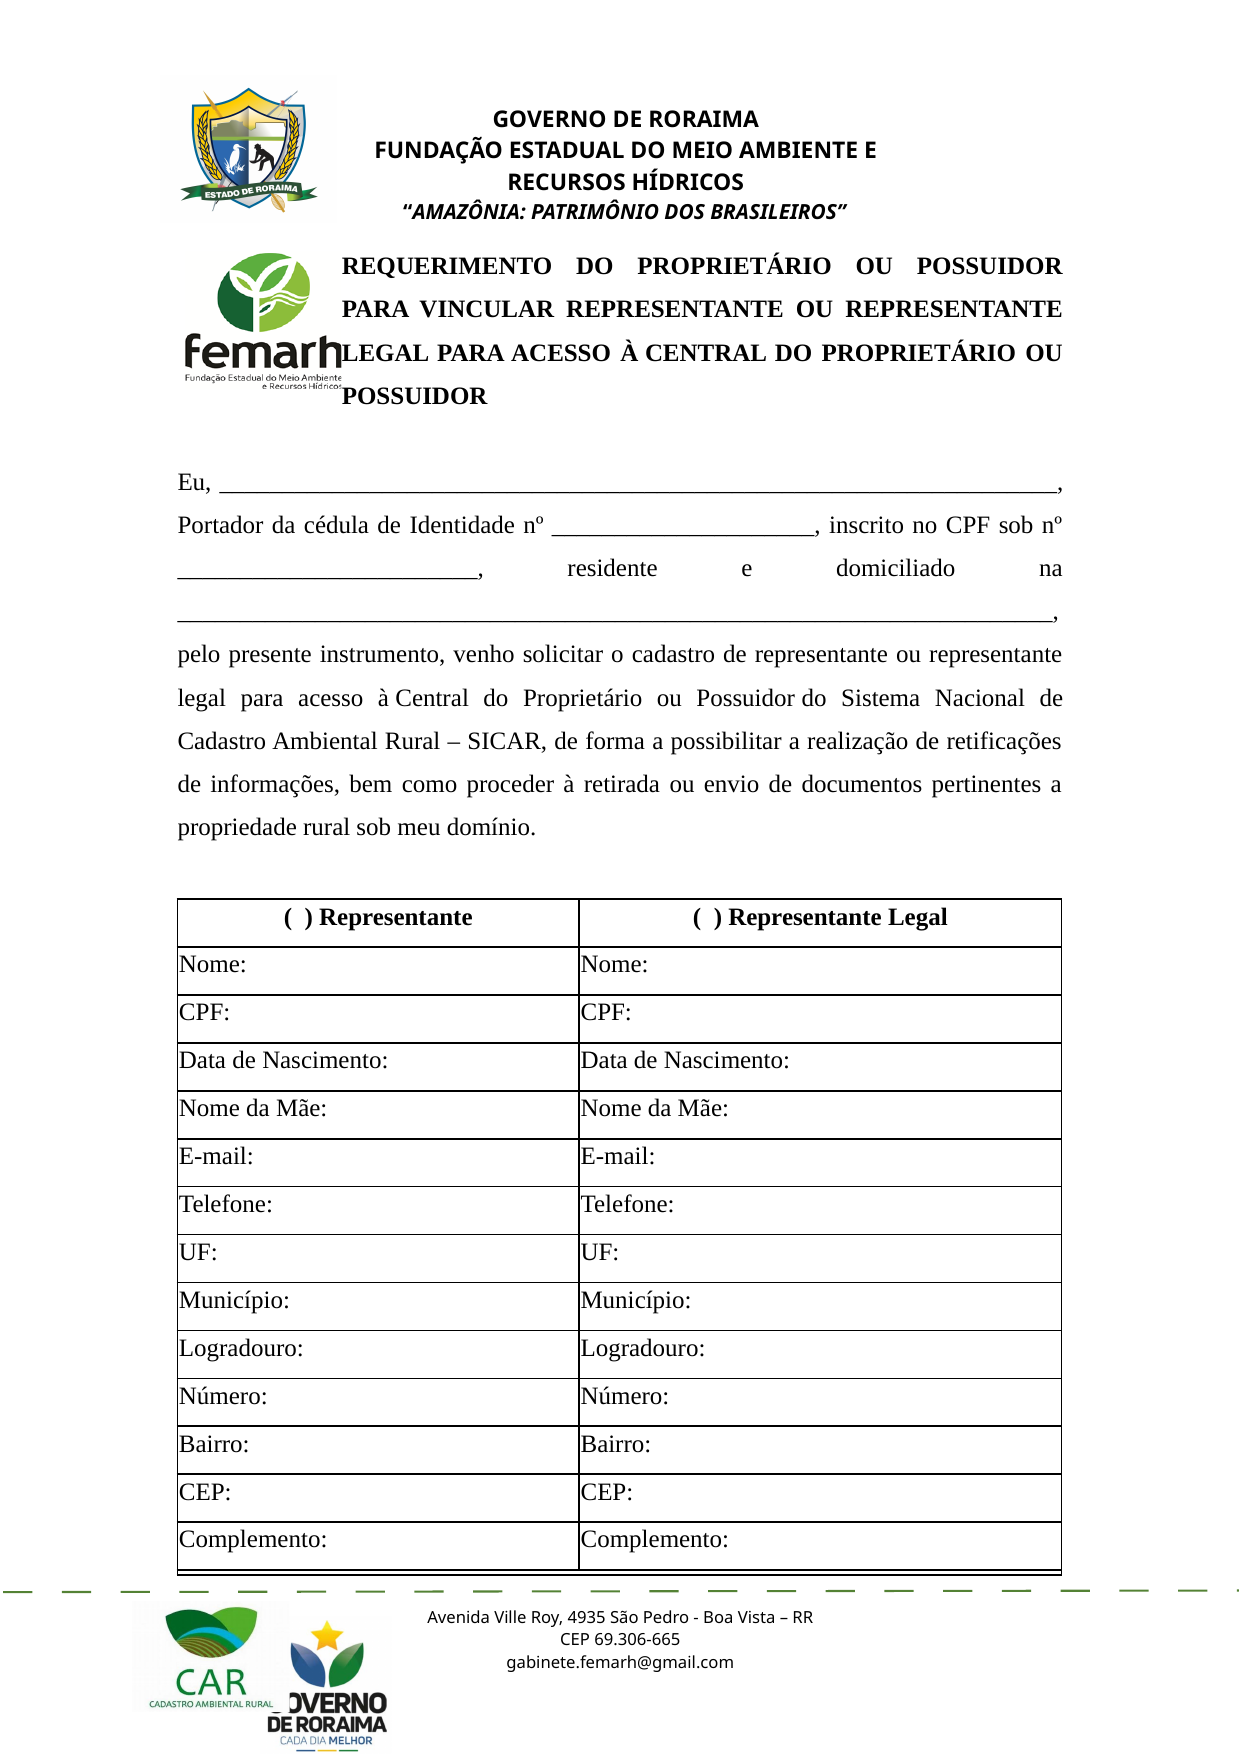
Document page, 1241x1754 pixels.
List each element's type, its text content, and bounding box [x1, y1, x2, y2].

text pelo presente instrumento, venho solicitar o cadastro de representante ou representante legal para acesso à Central do Proprietário ou Possuidor do Sistema Nacional de Cadastro Ambiental Rural – SICAR, de forma a possibilitar a realização de retificações de informações, bem como proceder à retirada ou envio de documentos pertinentes a propriedade rural sob meu domínio. [177, 639, 1063, 841]
table_cell Logradouro: [580, 1331, 1061, 1377]
table_cell Nome da Mãe: [580, 1092, 1061, 1138]
text Eu, ___________________________________________________________________, Portador da cédula de Identidade nº _____________________, inscrito no CPF sob nº ________________________, residente e domiciliado na ______________________________________________________________________, [177, 467, 1063, 625]
table_cell UF: [178, 1235, 578, 1282]
table_cell Complemento: [178, 1523, 578, 1569]
table_cell Município: [580, 1283, 1061, 1329]
table_cell Data de Nascimento: [580, 1044, 1061, 1090]
table_cell Município: [178, 1283, 578, 1329]
table_cell Bairro: [178, 1427, 578, 1473]
table_cell Número: [178, 1379, 578, 1425]
table_cell Data de Nascimento: [178, 1044, 578, 1090]
table_cell Nome: [580, 948, 1061, 994]
table_cell Telefone: [580, 1187, 1061, 1234]
table_header ( ) Representante Legal [580, 900, 1061, 946]
table_cell CEP: [178, 1475, 578, 1521]
table_cell Número: [580, 1379, 1061, 1425]
table_cell Nome: [178, 948, 578, 994]
table_cell Bairro: [580, 1427, 1061, 1473]
table_cell UF: [580, 1235, 1061, 1282]
table_cell Complemento: [580, 1523, 1061, 1569]
table_header ( ) Representante [178, 900, 578, 946]
table_cell Logradouro: [178, 1331, 578, 1377]
table_cell CPF: [580, 996, 1061, 1042]
table_cell CPF: [178, 996, 578, 1042]
table_cell Nome da Mãe: [178, 1092, 578, 1138]
text REQUERIMENTO DO PROPRIETÁRIO OU POSSUIDOR PARA VINCULAR REPRESENTANTE OU REPRESENTANTE LEGAL PARA ACESSO À CENTRAL DO PROPRIETÁRIO OU POSSUIDOR [177, 251, 1063, 409]
table_cell CEP: [580, 1475, 1061, 1521]
table_cell E-mail: [580, 1140, 1061, 1186]
table_cell E-mail: [178, 1140, 578, 1186]
table_cell Telefone: [178, 1187, 578, 1234]
